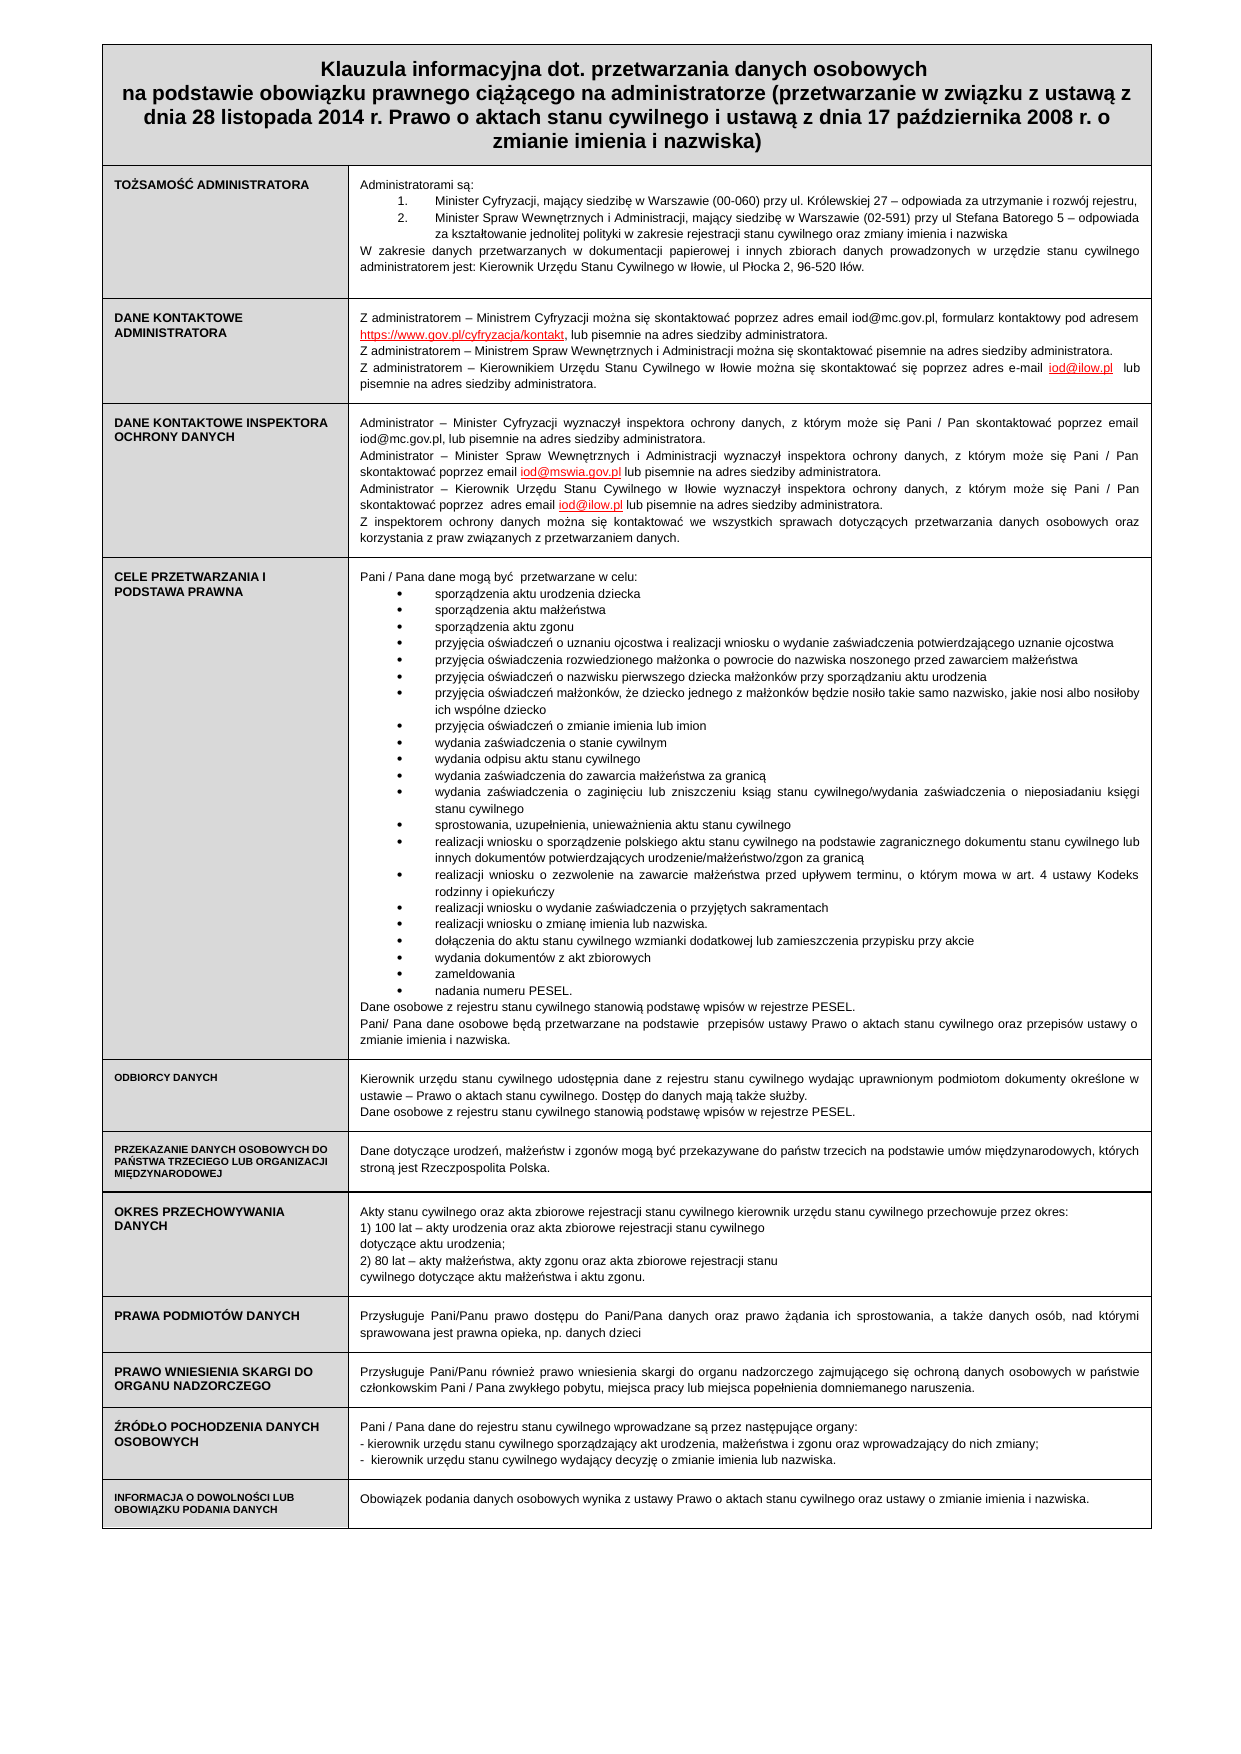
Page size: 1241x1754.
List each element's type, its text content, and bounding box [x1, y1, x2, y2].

table_cell DANE KONTAKTOWE ADMINISTRATORA [103, 299, 348, 403]
table_cell Dane dotyczące urodzeń, małżeństw i zgonów mogą być przekazywane do państw trzecich na podstawie umów międzynarodowych, których stroną jest Rzeczpospolita Polska. [349, 1132, 1151, 1191]
table_cell ŹRÓDŁO POCHODZENIA DANYCH OSOBOWYCH [103, 1408, 348, 1479]
table_cell Obowiązek podania danych osobowych wynika z ustawy Prawo o aktach stanu cywilnego oraz ustawy o zmianie imienia i nazwiska. [349, 1480, 1151, 1527]
table_cell PRAWA PODMIOTÓW DANYCH [103, 1297, 348, 1352]
table_cell Z administratorem – Ministrem Cyfryzacji można się skontaktować poprzez adres email iod@mc.gov.pl, formularz kontaktowy pod adresem https://www.gov.pl/cyfryzacja/kontakt, lub pisemnie na adres siedziby administratora. Z administratorem – Ministrem Spraw Wewnętrznych i Administracji można się skontaktować pisemnie na adres siedziby administratora. Z administratorem – Kierownikiem Urzędu Stanu Cywilnego w Iłowie można się skontaktować się poprzez adres e-mail iod@ilow.pl lub pisemnie na adres siedziby administratora. [349, 299, 1151, 403]
table_cell Administratorami są: Minister Cyfryzacji, mający siedzibę w Warszawie (00-060) przy ul. Królewskiej 27 – odpowiada za utrzymanie i rozwój rejestru, Minister Spraw Wewnętrznych i Administracji, mający siedzibę w Warszawie (02-591) przy ul Stefana Batorego 5 – odpowiada za kształtowanie jednolitej polityki w zakresie rejestracji stanu cywilnego oraz zmiany imienia i nazwiska W zakresie danych przetwarzanych w dokumentacji papierowej i innych zbiorach danych prowadzonych w urzędzie stanu cywilnego administratorem jest: Kierownik Urzędu Stanu Cywilnego w Iłowie, ul Płocka 2, 96-520 Iłów. [349, 166, 1151, 298]
table_cell Administrator – Minister Cyfryzacji wyznaczył inspektora ochrony danych, z którym może się Pani / Pan skontaktować poprzez email iod@mc.gov.pl, lub pisemnie na adres siedziby administratora. Administrator – Minister Spraw Wewnętrznych i Administracji wyznaczył inspektora ochrony danych, z którym może się Pani / Pan skontaktować poprzez email iod@mswia.gov.pl lub pisemnie na adres siedziby administratora. Administrator – Kierownik Urzędu Stanu Cywilnego w Iłowie wyznaczył inspektora ochrony danych, z którym może się Pani / Pan skontaktować poprzez adres email iod@ilow.pl lub pisemnie na adres siedziby administratora. Z inspektorem ochrony danych można się kontaktować we wszystkich sprawach dotyczących przetwarzania danych osobowych oraz korzystania z praw związanych z przetwarzaniem danych. [349, 404, 1151, 557]
table_cell ODBIORCY DANYCH [103, 1060, 348, 1131]
table_cell PRAWO WNIESIENIA SKARGI DO ORGANU NADZORCZEGO [103, 1353, 348, 1407]
table_cell Pani / Pana dane do rejestru stanu cywilnego wprowadzane są przez następujące organy: - kierownik urzędu stanu cywilnego sporządzający akt urodzenia, małżeństwa i zgonu oraz wprowadzający do nich zmiany; - kierownik urzędu stanu cywilnego wydający decyzję o zmianie imienia lub nazwiska. [349, 1408, 1151, 1479]
table_cell Przysługuje Pani/Panu prawo dostępu do Pani/Pana danych oraz prawo żądania ich sprostowania, a także danych osób, nad którymi sprawowana jest prawna opieka, np. danych dzieci [349, 1297, 1151, 1352]
table_cell INFORMACJA O DOWOLNOŚCI LUB OBOWIĄZKU PODANIA DANYCH [103, 1480, 348, 1527]
table_cell Pani / Pana dane mogą być przetwarzane w celu: sporządzenia aktu urodzenia dziecka sporządzenia aktu małżeństwa sporządzenia aktu zgonu przyjęcia oświadczeń o uznaniu ojcostwa i realizacji wniosku o wydanie zaświadczenia potwierdzającego uznanie ojcostwa przyjęcia oświadczenia rozwiedzionego małżonka o powrocie do nazwiska noszonego przed zawarciem małżeństwa przyjęcia oświadczeń o nazwisku pierwszego dziecka małżonków przy sporządzaniu aktu urodzenia przyjęcia oświadczeń małżonków, że dziecko jednego z małżonków będzie nosiło takie samo nazwisko, jakie nosi albo nosiłoby ich wspólne dziecko przyjęcia oświadczeń o zmianie imienia lub imion wydania zaświadczenia o stanie cywilnym wydania odpisu aktu stanu cywilnego wydania zaświadczenia do zawarcia małżeństwa za granicą wydania zaświadczenia o zaginięciu lub zniszczeniu ksiąg stanu cywilnego/wydania zaświadczenia o nieposiadaniu księgi stanu cywilnego sprostowania, uzupełnienia, unieważnienia aktu stanu cywilnego realizacji wniosku o sporządzenie polskiego aktu stanu cywilnego na podstawie zagranicznego dokumentu stanu cywilnego lub innych dokumentów potwierdzających urodzenie/małżeństwo/zgon za granicą realizacji wniosku o zezwolenie na zawarcie małżeństwa przed upływem terminu, o którym mowa w art. 4 ustawy Kodeks rodzinny i opiekuńczy realizacji wniosku o wydanie zaświadczenia o przyjętych sakramentach realizacji wniosku o zmianę imienia lub nazwiska. dołączenia do aktu stanu cywilnego wzmianki dodatkowej lub zamieszczenia przypisku przy akcie wydania dokumentów z akt zbiorowych zameldowania nadania numeru PESEL. Dane osobowe z rejestru stanu cywilnego stanowią podstawę wpisów w rejestrze PESEL. Pani/ Pana dane osobowe będą przetwarzane na podstawie przepisów ustawy Prawo o aktach stanu cywilnego oraz przepisów ustawy o zmianie imienia i nazwiska. [349, 558, 1151, 1059]
table_cell CELE PRZETWARZANIA I PODSTAWA PRAWNA [103, 558, 348, 1059]
table_cell Akty stanu cywilnego oraz akta zbiorowe rejestracji stanu cywilnego kierownik urzędu stanu cywilnego przechowuje przez okres: 1) 100 lat – akty urodzenia oraz akta zbiorowe rejestracji stanu cywilnego dotyczące aktu urodzenia; 2) 80 lat – akty małżeństwa, akty zgonu oraz akta zbiorowe rejestracji stanu cywilnego dotyczące aktu małżeństwa i aktu zgonu. [349, 1193, 1151, 1296]
table_cell DANE KONTAKTOWE INSPEKTORA OCHRONY DANYCH [103, 404, 348, 557]
table_header Klauzula informacyjna dot. przetwarzania danych osobowych na podstawie obowiązku prawnego ciążącego na administratorze (przetwarzanie w związku z ustawą z dnia 28 listopada 2014 r. Prawo o aktach stanu cywilnego i ustawą z dnia 17 października 2008 r. o zmianie imienia i nazwiska) [103, 45, 1151, 165]
table_cell Kierownik urzędu stanu cywilnego udostępnia dane z rejestru stanu cywilnego wydając uprawnionym podmiotom dokumenty określone w ustawie – Prawo o aktach stanu cywilnego. Dostęp do danych mają także służby. Dane osobowe z rejestru stanu cywilnego stanowią podstawę wpisów w rejestrze PESEL. [349, 1060, 1151, 1131]
table_cell PRZEKAZANIE DANYCH OSOBOWYCH DO PAŃSTWA TRZECIEGO LUB ORGANIZACJI MIĘDZYNARODOWEJ [103, 1132, 348, 1191]
table_cell Przysługuje Pani/Panu również prawo wniesienia skargi do organu nadzorczego zajmującego się ochroną danych osobowych w państwie członkowskim Pani / Pana zwykłego pobytu, miejsca pracy lub miejsca popełnienia domniemanego naruszenia. [349, 1353, 1151, 1407]
table_cell OKRES PRZECHOWYWANIA DANYCH [103, 1193, 348, 1296]
table_cell TOŻSAMOŚĆ ADMINISTRATORA [103, 166, 348, 298]
